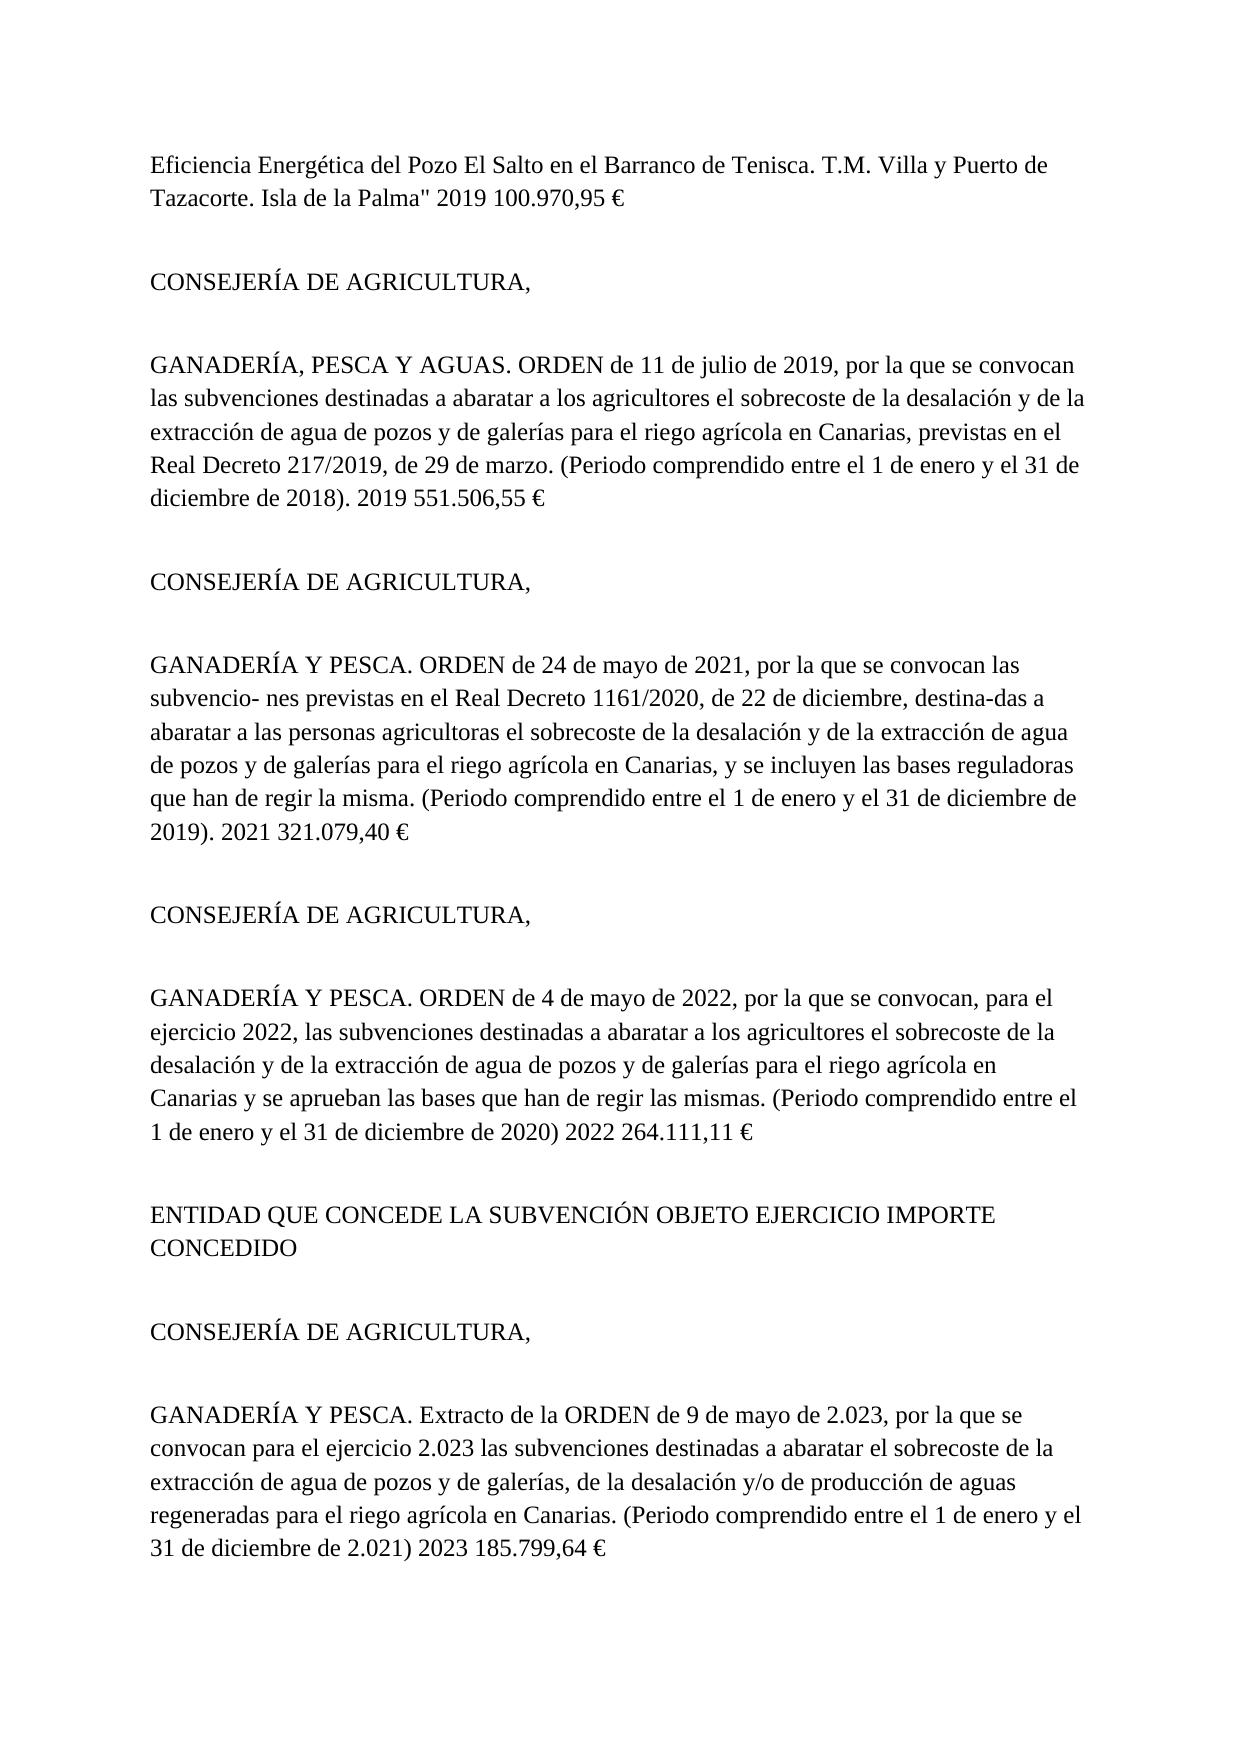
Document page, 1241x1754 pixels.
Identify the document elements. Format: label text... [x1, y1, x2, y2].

text GANADERÍA Y PESCA. ORDEN de 4 de mayo de 2022, por la que se convocan, para el ejercicio 2022, las subvenciones destinadas a abaratar a los agricultores el sobrecoste de la desalación y de la extracción de agua de pozos y de galerías para el riego agrícola en Canarias y se aprueban las bases que han de regir las mismas. (Periodo comprendido entre el 1 de enero y el 31 de diciembre de 2020) 2022 264.111,11 € [150, 983, 1090, 1145]
text GANADERÍA Y PESCA. Extracto de la ORDEN de 9 de mayo de 2.023, por la que se convocan para el ejercicio 2.023 las subvenciones destinadas a abaratar el sobrecoste de la extracción de agua de pozos y de galerías, de la desalación y/o de producción de aguas regeneradas para el riego agrícola en Canarias. (Periodo comprendido entre el 1 de enero y el 31 de diciembre de 2.021) 2023 185.799,64 € [150, 1400, 1090, 1562]
text Eficiencia Energética del Pozo El Salto en el Barranco de Tenisca. T.M. Villa y Puerto de Tazacorte. Isla de la Palma" 2019 100.970,95 € [150, 150, 1090, 212]
text CONSEJERÍA DE AGRICULTURA, [150, 900, 1090, 929]
text GANADERÍA Y PESCA. ORDEN de 24 de mayo de 2021, por la que se convocan las subvencio- nes previstas en el Real Decreto 1161/2020, de 22 de diciembre, destina-das a abaratar a las personas agricultoras el sobrecoste de la desalación y de la extracción de agua de pozos y de galerías para el riego agrícola en Canarias, y se incluyen las bases reguladoras que han de regir la misma. (Periodo comprendido entre el 1 de enero y el 31 de diciembre de 2019). 2021 321.079,40 € [150, 650, 1090, 845]
text CONSEJERÍA DE AGRICULTURA, [150, 567, 1090, 595]
text ENTIDAD QUE CONCEDE LA SUBVENCIÓN OBJETO EJERCICIO IMPORTE CONCEDIDO [150, 1200, 1090, 1262]
text GANADERÍA, PESCA Y AGUAS. ORDEN de 11 de julio de 2019, por la que se convocan las subvenciones destinadas a abaratar a los agricultores el sobrecoste de la desalación y de la extracción de agua de pozos y de galerías para el riego agrícola en Canarias, previstas en el Real Decreto 217/2019, de 29 de marzo. (Periodo comprendido entre el 1 de enero y el 31 de diciembre de 2018). 2019 551.506,55 € [150, 350, 1090, 512]
text CONSEJERÍA DE AGRICULTURA, [150, 1317, 1090, 1345]
text CONSEJERÍA DE AGRICULTURA, [150, 267, 1090, 295]
